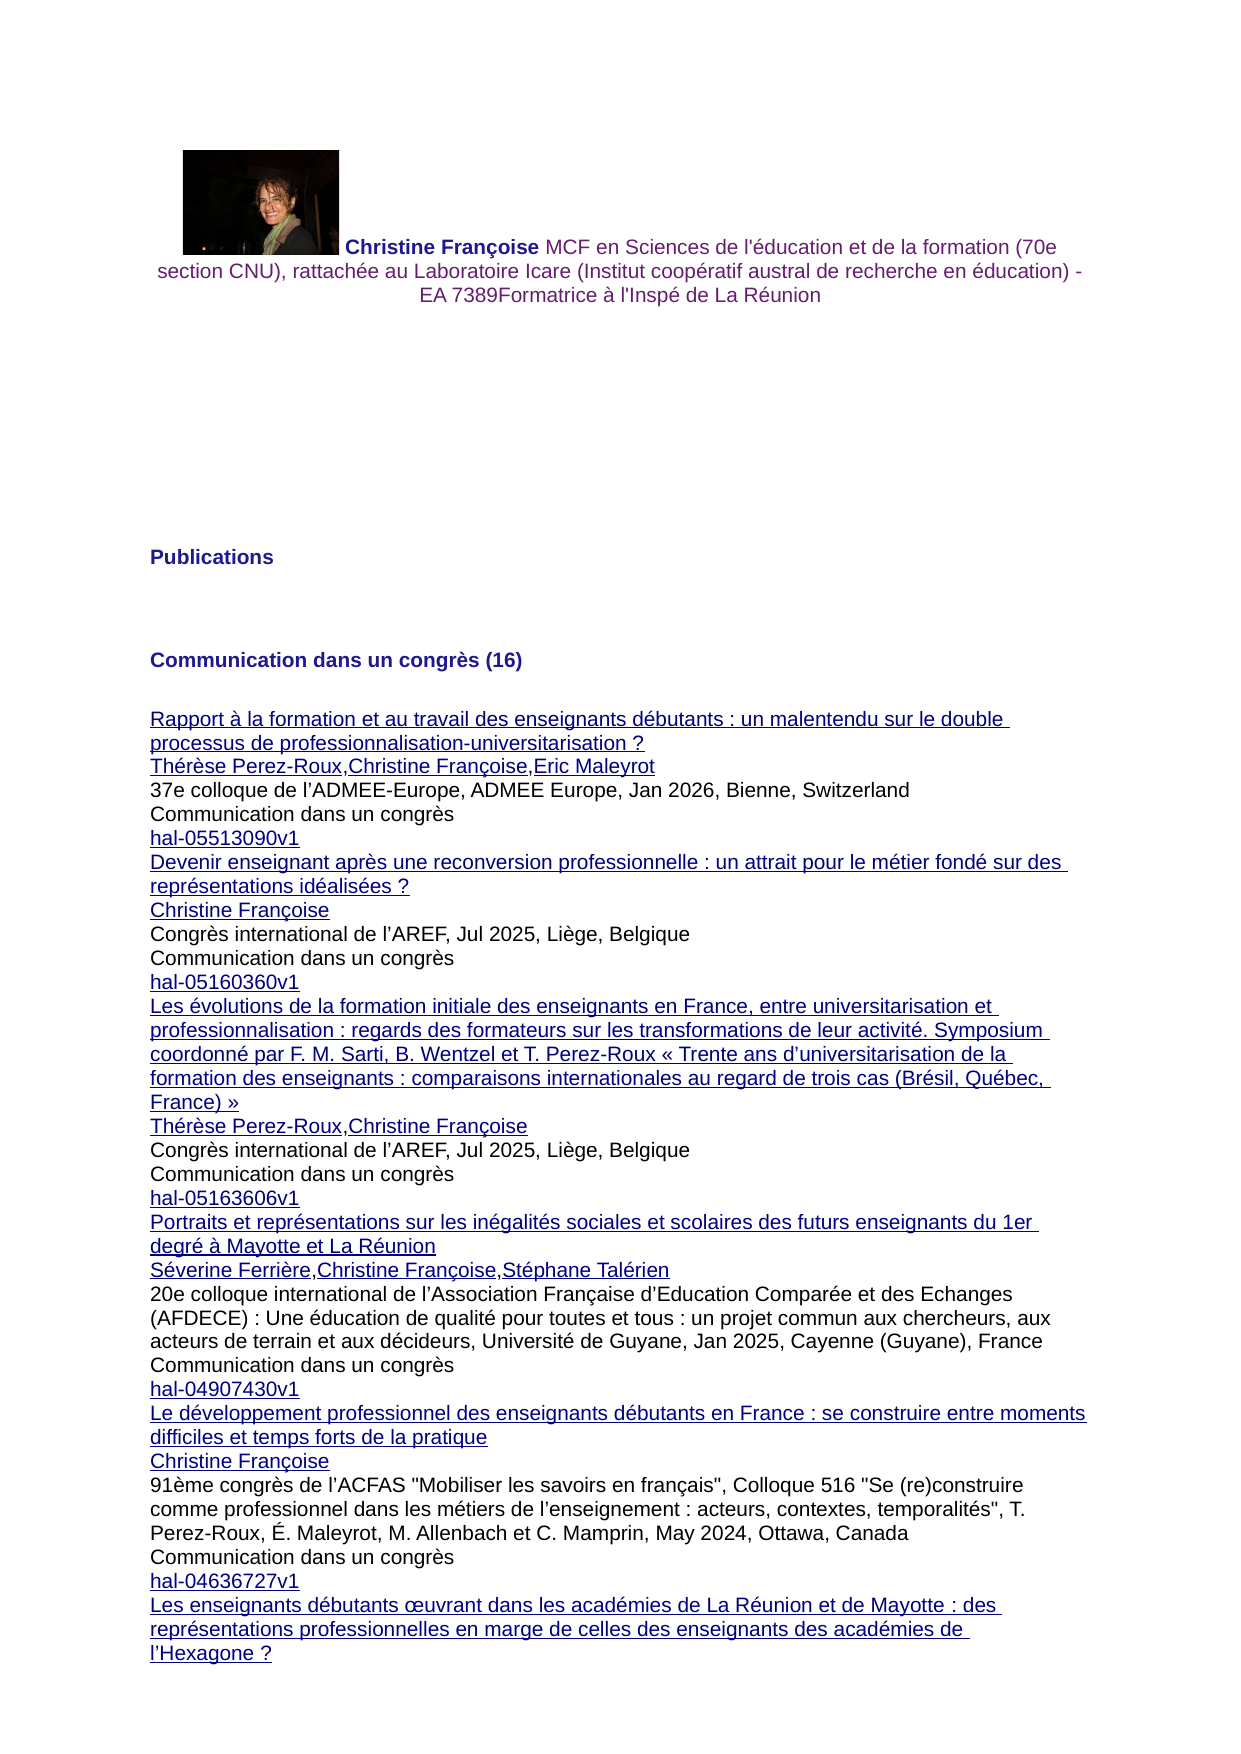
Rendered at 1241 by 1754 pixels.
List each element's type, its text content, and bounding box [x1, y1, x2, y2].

table_cell Le développement professionnel des enseignants débutants en France : se construire entre moments difficiles et temps forts de la pratique Christine Françoise 91ème congrès de l’ACFAS "Mobiliser les savoirs en français", Colloque 516 "Se (re)construire comme professionnel dans les métiers de l’enseignement : acteurs, contextes, temporalités", T. Perez-Roux, É. Maleyrot, M. Allenbach et C. Mamprin, May 2024, Ottawa, Canada Communication dans un congrès hal-04636727v1 [150, 1401, 1090, 1593]
picture [182, 150, 340, 255]
subtitle Christine Françoise MCF en Sciences de l'éducation et de la formation (70e section CNU), rattachée au Laboratoire Icare (Institut coopératif austral de recherche en éducation) - EA 7389Formatrice à l'Inspé de La Réunion [150, 150, 1090, 306]
table_cell Devenir enseignant après une reconversion professionnelle : un attrait pour le métier fondé sur des représentations idéalisées ? Christine Françoise Congrès international de l’AREF, Jul 2025, Liège, Belgique Communication dans un congrès hal-05160360v1 [150, 850, 1090, 994]
subtitle Publications [150, 545, 1090, 569]
table_cell Les évolutions de la formation initiale des enseignants en France, entre universitarisation et professionnalisation : regards des formateurs sur les transformations de leur activité. Symposium coordonné par F. M. Sarti, B. Wentzel et T. Perez-Roux « Trente ans d’universitarisation de la formation des enseignants : comparaisons internationales au regard de trois cas (Brésil, Québec, France) » Thérèse Perez-Roux,Christine Françoise Congrès international de l’AREF, Jul 2025, Liège, Belgique Communication dans un congrès hal-05163606v1 [150, 994, 1090, 1209]
table_cell Portraits et représentations sur les inégalités sociales et scolaires des futurs enseignants du 1er degré à Mayotte et La Réunion Séverine Ferrière,Christine Françoise,Stéphane Talérien 20e colloque international de l’Association Française d’Education Comparée et des Echanges (AFDECE) : Une éducation de qualité pour toutes et tous : un projet commun aux chercheurs, aux acteurs de terrain et aux décideurs, Université de Guyane, Jan 2025, Cayenne (Guyane), France Communication dans un congrès hal-04907430v1 [150, 1210, 1090, 1401]
subtitle Communication dans un congrès (16) [150, 648, 1090, 672]
table_cell Les enseignants débutants œuvrant dans les académies de La Réunion et de Mayotte : des représentations professionnelles en marge de celles des enseignants des académies de l’Hexagone ? [150, 1593, 1090, 1665]
table_header Rapport à la formation et au travail des enseignants débutants : un malentendu sur le double processus de professionnalisation-universitarisation ? Thérèse Perez-Roux,Christine Françoise,Eric Maleyrot 37e colloque de l’ADMEE-Europe, ADMEE Europe, Jan 2026, Bienne, Switzerland Communication dans un congrès hal-05513090v1 [150, 706, 1090, 850]
